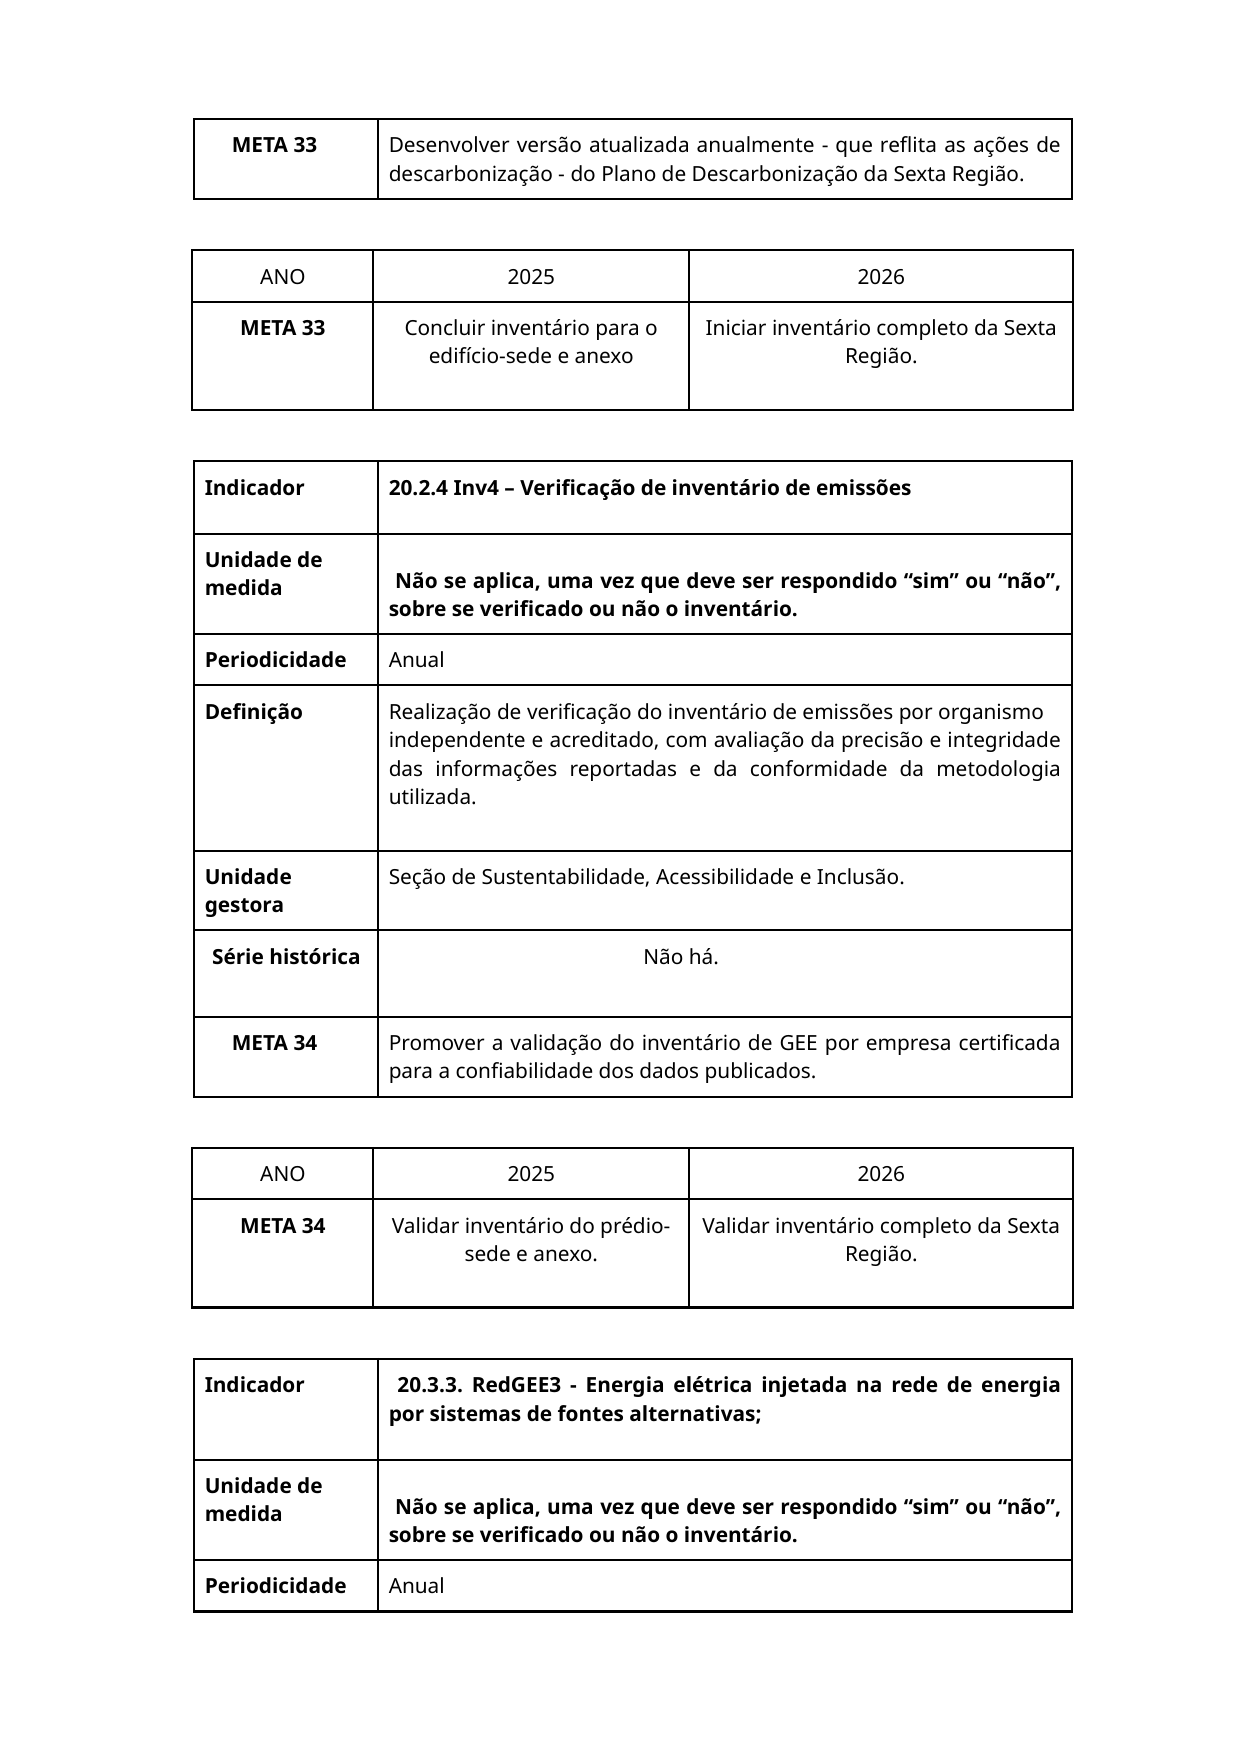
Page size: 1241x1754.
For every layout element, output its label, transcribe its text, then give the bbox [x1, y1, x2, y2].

table_cell Anual [379, 1561, 1071, 1610]
table_header 20.3.3. RedGEE3 - Energia elétrica injetada na rede de energia por sistemas de fontes alternativas; [379, 1360, 1071, 1458]
table_header ANO [193, 1149, 372, 1198]
table_header 2025 [374, 1149, 688, 1198]
table_cell Unidade de medida [195, 1461, 377, 1559]
table_cell Iniciar inventário completo da Sexta Região. [690, 303, 1072, 409]
table_cell Não se aplica, uma vez que deve ser respondido “sim” ou “não”, sobre se verificado ou não o inventário. [379, 1461, 1071, 1559]
table_cell Promover a validação do inventário de GEE por empresa certificada para a confiabilidade dos dados publicados. [379, 1018, 1071, 1096]
table_cell Não se aplica, uma vez que deve ser respondido “sim” ou “não”, sobre se verificado ou não o inventário. [379, 535, 1071, 633]
table_header ANO [193, 251, 372, 301]
table_header 2025 [374, 251, 688, 301]
table_cell Validar inventário completo da Sexta Região. [690, 1200, 1072, 1306]
table_cell META 33 [193, 303, 372, 409]
table_cell Desenvolver versão atualizada anualmente - que reflita as ações de descarbonização - do Plano de Descarbonização da Sexta Região. [379, 120, 1071, 198]
table_cell META 34 [193, 1200, 372, 1306]
table_header Indicador [195, 462, 377, 532]
table_cell Unidade gestora [195, 852, 377, 929]
table_cell Validar inventário do prédio-sede e anexo. [374, 1200, 688, 1306]
table_header 20.2.4 Inv4 – Verificação de inventário de emissões [379, 462, 1071, 532]
table_cell Definição [195, 686, 377, 849]
table_header 2026 [690, 1149, 1072, 1198]
table_cell META 34 [195, 1018, 377, 1096]
table_cell Não há. [379, 931, 1071, 1016]
table_cell Série histórica [195, 931, 377, 1016]
table_cell META 33 [195, 120, 377, 198]
table_header 2026 [690, 251, 1072, 301]
table_cell Anual [379, 635, 1071, 684]
table_cell Periodicidade [195, 635, 377, 684]
table_cell Concluir inventário para o edifício-sede e anexo [374, 303, 688, 409]
table_cell Unidade de medida [195, 535, 377, 633]
table_cell Realização de verificação do inventário de emissões por organismo independente e acreditado, com avaliação da precisão e integridade das informações reportadas e da conformidade da metodologia utilizada. [379, 686, 1071, 849]
table_cell Seção de Sustentabilidade, Acessibilidade e Inclusão. [379, 852, 1071, 929]
table_header Indicador [195, 1360, 377, 1458]
table_cell Periodicidade [195, 1561, 377, 1610]
